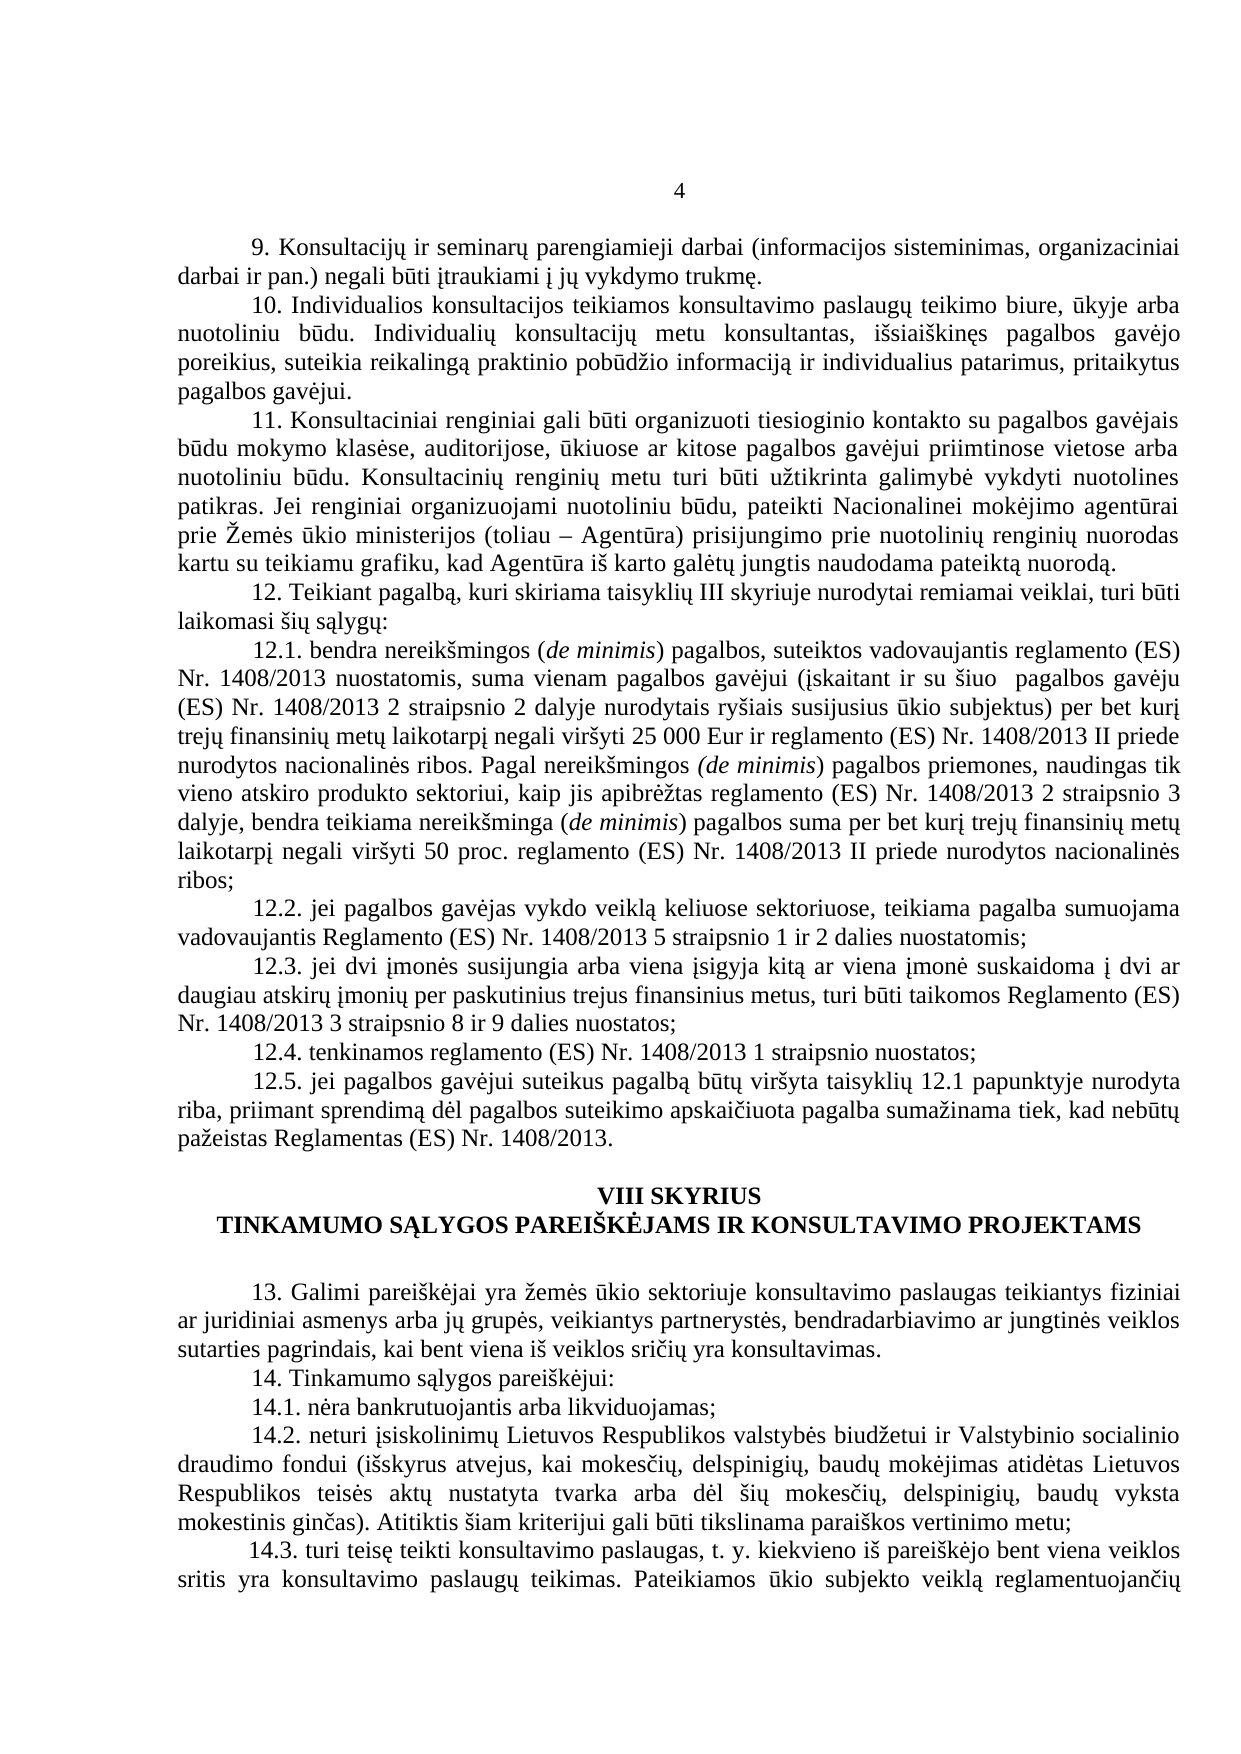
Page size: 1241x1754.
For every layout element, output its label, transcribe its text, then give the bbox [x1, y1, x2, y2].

text 12.5. jei pagalbos gavėjui suteikus pagalbą būtų viršyta taisyklių 12.1 papunktyje nurodyta riba, priimant sprendimą dėl pagalbos suteikimo apskaičiuota pagalba sumažinama tiek, kad nebūtų pažeistas Reglamentas (ES) Nr. 1408/2013. [177, 1066, 1181, 1152]
text VIII SKYRIUS [177, 1181, 1181, 1210]
text 10. Individualios konsultacijos teikiamos konsultavimo paslaugų teikimo biure, ūkyje arba nuotoliniu būdu. Individualių konsultacijų metu konsultantas, išsiaiškinęs pagalbos gavėjo poreikius, suteikia reikalingą praktinio pobūdžio informaciją ir individualius patarimus, pritaikytus pagalbos gavėjui. [177, 290, 1181, 405]
text 12.3. jei dvi įmonės susijungia arba viena įsigyja kitą ar viena įmonė suskaidoma į dvi ar daugiau atskirų įmonių per paskutinius trejus finansinius metus, turi būti taikomos Reglamento (ES) Nr. 1408/2013 3 straipsnio 8 ir 9 dalies nuostatos; [177, 951, 1181, 1037]
text 13. Galimi pareiškėjai yra žemės ūkio sektoriuje konsultavimo paslaugas teikiantys fiziniai ar juridiniai asmenys arba jų grupės, veikiantys partnerystės, bendradarbiavimo ar jungtinės veiklos sutarties pagrindais, kai bent viena iš veiklos sričių yra konsultavimas. [177, 1277, 1181, 1363]
text 14. Tinkamumo sąlygos pareiškėjui: [177, 1363, 1181, 1392]
text 12. Teikiant pagalbą, kuri skiriama taisyklių III skyriuje nurodytai remiamai veiklai, turi būti laikomasi šių sąlygų: [177, 577, 1181, 635]
text 12.4. tenkinamos reglamento (ES) Nr. 1408/2013 1 straipsnio nuostatos; [177, 1037, 1181, 1066]
text 11. Konsultaciniai renginiai gali būti organizuoti tiesioginio kontakto su pagalbos gavėjais būdu mokymo klasėse, auditorijose, ūkiuose ar kitose pagalbos gavėjui priimtinose vietose arba nuotoliniu būdu. Konsultacinių renginių metu turi būti užtikrinta galimybė vykdyti nuotolines patikras. Jei renginiai organizuojami nuotoliniu būdu, pateikti Nacionalinei mokėjimo agentūrai prie Žemės ūkio ministerijos (toliau – Agentūra) prisijungimo prie nuotolinių renginių nuorodas kartu su teikiamu grafiku, kad Agentūra iš karto galėtų jungtis naudodama pateiktą nuorodą. [177, 405, 1181, 577]
text TINKAMUMO SĄLYGOS Pareiškėjams IR KONSULTAVIMO PROJEKTAMS [177, 1210, 1181, 1238]
text 9. Konsultacijų ir seminarų parengiamieji darbai (informacijos sisteminimas, organizaciniai darbai ir pan.) negali būti įtraukiami į jų vykdymo trukmę. [177, 232, 1181, 290]
text 12.1. bendra nereikšmingos (de minimis) pagalbos, suteiktos vadovaujantis reglamento (ES) Nr. 1408/2013 nuostatomis, suma vienam pagalbos gavėjui (įskaitant ir su šiuo pagalbos gavėju (ES) Nr. 1408/2013 2 straipsnio 2 dalyje nurodytais ryšiais susijusius ūkio subjektus) per bet kurį trejų finansinių metų laikotarpį negali viršyti 25 000 Eur ir reglamento (ES) Nr. 1408/2013 II priede nurodytos nacionalinės ribos. Pagal nereikšmingos (de minimis) pagalbos priemones, naudingas tik vieno atskiro produkto sektoriui, kaip jis apibrėžtas reglamento (ES) Nr. 1408/2013 2 straipsnio 3 dalyje, bendra teikiama nereikšminga (de minimis) pagalbos suma per bet kurį trejų finansinių metų laikotarpį negali viršyti 50 proc. reglamento (ES) Nr. 1408/2013 II priede nurodytos nacionalinės ribos; [177, 635, 1181, 893]
text 14.3. turi teisę teikti konsultavimo paslaugas, t. y. kiekvieno iš pareiškėjo bent viena veiklos sritis yra konsultavimo paslaugų teikimas. Pateikiamos ūkio subjekto veiklą reglamentuojančių [177, 1536, 1181, 1593]
text 14.2. neturi įsiskolinimų Lietuvos Respublikos valstybės biudžetui ir Valstybinio socialinio draudimo fondui (išskyrus atvejus, kai mokesčių, delspinigių, baudų mokėjimas atidėtas Lietuvos Respublikos teisės aktų nustatyta tvarka arba dėl šių mokesčių, delspinigių, baudų vyksta mokestinis ginčas). Atitiktis šiam kriterijui gali būti tikslinama paraiškos vertinimo metu; [177, 1421, 1181, 1536]
text 12.2. jei pagalbos gavėjas vykdo veiklą keliuose sektoriuose, teikiama pagalba sumuojama vadovaujantis Reglamento (ES) Nr. 1408/2013 5 straipsnio 1 ir 2 dalies nuostatomis; [177, 893, 1181, 951]
text 14.1. nėra bankrutuojantis arba likviduojamas; [177, 1392, 1181, 1421]
